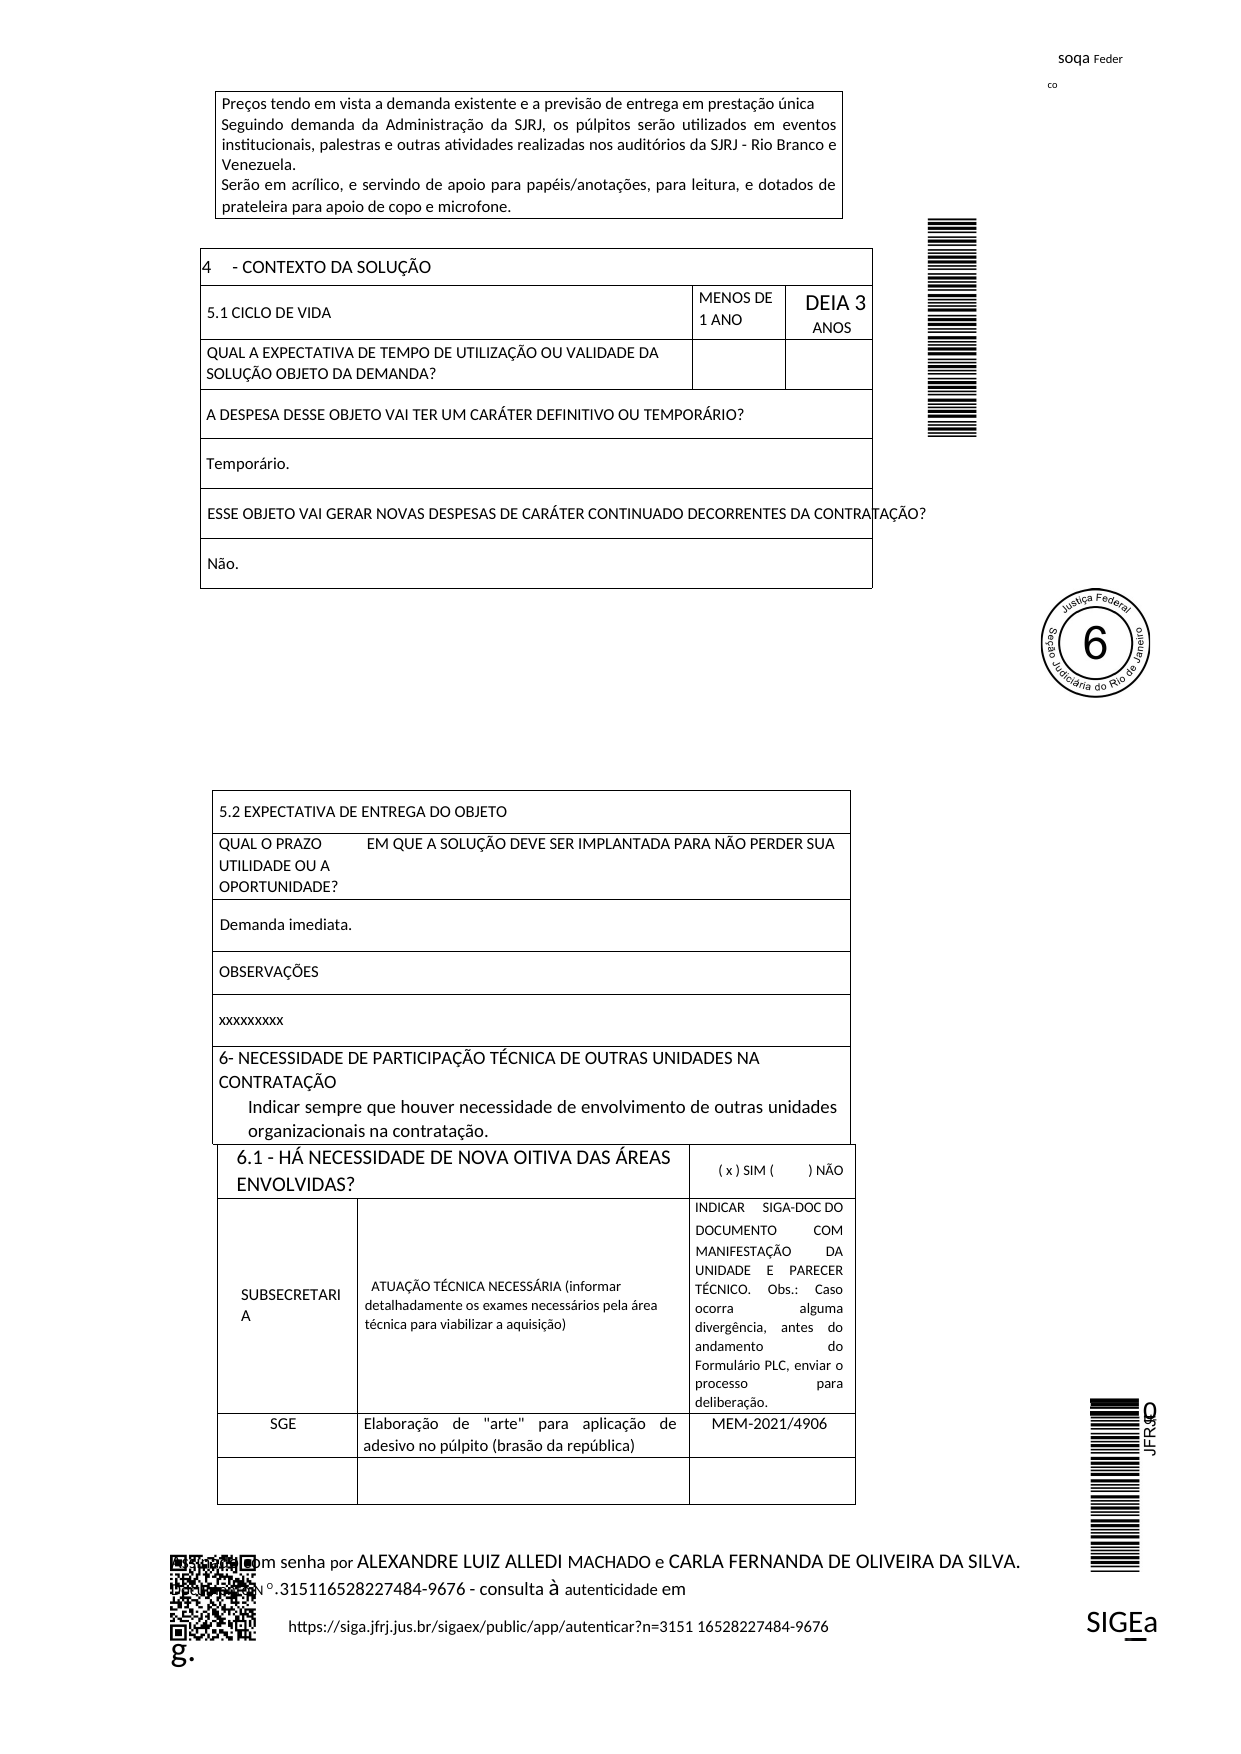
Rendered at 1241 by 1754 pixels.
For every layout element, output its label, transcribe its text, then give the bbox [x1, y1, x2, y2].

table_cell INDICAR SIGA-DOC DO DOCUMENTO COM MANIFESTAÇÃO DA UNIDADE E PARECER TÉCNICO. Obs.: Caso ocorra alguma divergência, antes do andamento do Formulário PLC, enviar o processo para deliberação. [690, 1199, 855, 1413]
table_cell [874, 833, 979, 898]
table_cell [874, 1144, 979, 1198]
table_cell [855, 1046, 874, 1144]
table_cell [843, 91, 872, 218]
table_header [205, 790, 212, 833]
table_cell ( x ) SIM ( ) NÃO [690, 1145, 855, 1198]
table_cell [874, 1413, 979, 1457]
table_cell [200, 1413, 205, 1457]
table_cell 5.1 CICLO DE VIDA [201, 286, 692, 339]
table_cell [200, 833, 205, 898]
table_cell [200, 1457, 205, 1503]
table_cell [855, 833, 874, 898]
table_cell 6.1 - HÁ NECESSIDADE DE NOVA OITIVA DAS ÁREAS ENVOLVIDAS? [218, 1145, 689, 1198]
table_cell [856, 1413, 874, 1457]
table_cell [855, 899, 874, 951]
table_cell [200, 91, 215, 218]
table_cell [213, 1413, 217, 1457]
table_cell OBSERVAÇÕES [213, 952, 850, 994]
table_cell [851, 951, 855, 994]
table_cell [856, 1144, 874, 1198]
table_cell QUAL A EXPECTATIVA DE TEMPO DE UTILIZAÇÃO OU VALIDADE DA SOLUÇÃO OBJETO DA DEMANDA? [201, 340, 692, 388]
table_cell SGE [218, 1414, 357, 1457]
table_cell [874, 1046, 979, 1144]
table_cell [200, 1144, 205, 1198]
table_cell MENOS DE 1 ANO [693, 286, 785, 339]
table_header [200, 790, 205, 833]
table_cell QUAL O PRAZO EM QUE A SOLUÇÃO DEVE SER IMPLANTADA PARA NÃO PERDER SUA UTILIDADE OU A OPORTUNIDADE? [213, 834, 850, 898]
table_cell [874, 1457, 979, 1503]
table_header [855, 790, 874, 833]
table_cell [872, 218, 977, 588]
table_cell [856, 1198, 874, 1413]
table_cell [690, 1458, 855, 1503]
table_cell [358, 1458, 689, 1503]
table_cell [855, 994, 874, 1046]
table_cell 6- NECESSIDADE DE PARTICIPAÇÃO TÉCNICA DE OUTRAS UNIDADES NA CONTRATAÇÃO Indicar sempre que houver necessidade de envolvimento de outras unidades organizacionais na contratação. [213, 1047, 850, 1144]
table_cell [874, 1198, 979, 1413]
table_cell ESSE OBJETO VAI GERAR NOVAS DESPESAS DE CARÁTER CONTINUADO DECORRENTES DA CONTRATAÇÃO? [201, 489, 872, 538]
table_cell [200, 994, 205, 1046]
table_cell DEIA 3 ANOS [786, 286, 872, 339]
table_cell [874, 951, 979, 994]
table_cell [693, 340, 785, 388]
table_cell [205, 1144, 213, 1198]
table_cell ATUAÇÃO TÉCNICA NECESSÁRIA (informar detalhadamente os exames necessários pela área técnica para viabilizar a aquisição) [358, 1199, 689, 1413]
table_cell [856, 1457, 874, 1503]
table_cell [205, 1198, 213, 1413]
table_cell xxxxxxxxx [213, 995, 850, 1046]
table_cell [874, 899, 979, 951]
table_cell [200, 1198, 205, 1413]
table_cell [874, 994, 979, 1046]
table_cell [205, 1457, 213, 1503]
table_cell [205, 1413, 213, 1457]
table_cell [851, 994, 855, 1046]
table_cell SUBSECRETARIA [218, 1199, 357, 1413]
table_cell [786, 340, 872, 388]
table_cell [205, 994, 212, 1046]
table_cell A DESPESA DESSE OBJETO VAI TER UM CARÁTER DEFINITIVO OU TEMPORÁRIO? [201, 390, 872, 438]
table_cell [851, 1046, 855, 1144]
table_cell [855, 951, 874, 994]
table_cell [851, 833, 855, 898]
table_cell Preços tendo em vista a demanda existente e a previsão de entrega em prestação única Seguindo demanda da Administração da SJRJ, os púlpitos serão utilizados em eventos institucionais, palestras e outras atividades realizadas nos auditórios da SJRJ - Rio Branco e Venezuela. Serão em acrílico, e servindo de apoio para papéis/anotações, para leitura, e dotados de prateleira para apoio de copo e microfone. [216, 92, 842, 218]
table_cell MEM-2021/4906 [690, 1414, 855, 1457]
table_cell [205, 1046, 212, 1144]
table_header 5.2 EXPECTATIVA DE ENTREGA DO OBJETO [213, 791, 850, 833]
table_cell [200, 218, 872, 248]
table_cell [205, 833, 212, 898]
table_cell Elaboração de "arte" para aplicação de adesivo no púlpito (brasão da república) [358, 1414, 689, 1457]
table_cell [851, 899, 855, 951]
table_cell [218, 1458, 357, 1503]
table_cell [205, 951, 212, 994]
table_cell [205, 899, 212, 951]
table_cell [200, 1046, 205, 1144]
table_cell [213, 1457, 217, 1503]
table_cell [200, 899, 205, 951]
table_cell Demanda imediata. [213, 900, 850, 951]
table_header [874, 790, 979, 833]
table_cell [213, 1198, 217, 1413]
table_cell [200, 951, 205, 994]
table_header 4 - CONTEXTO DA SOLUÇÃO [201, 249, 872, 285]
table_cell Não. [201, 539, 872, 587]
table_cell [213, 1145, 217, 1198]
table_header [851, 790, 855, 833]
table_cell Temporário. [201, 439, 872, 488]
table_cell [872, 91, 977, 218]
